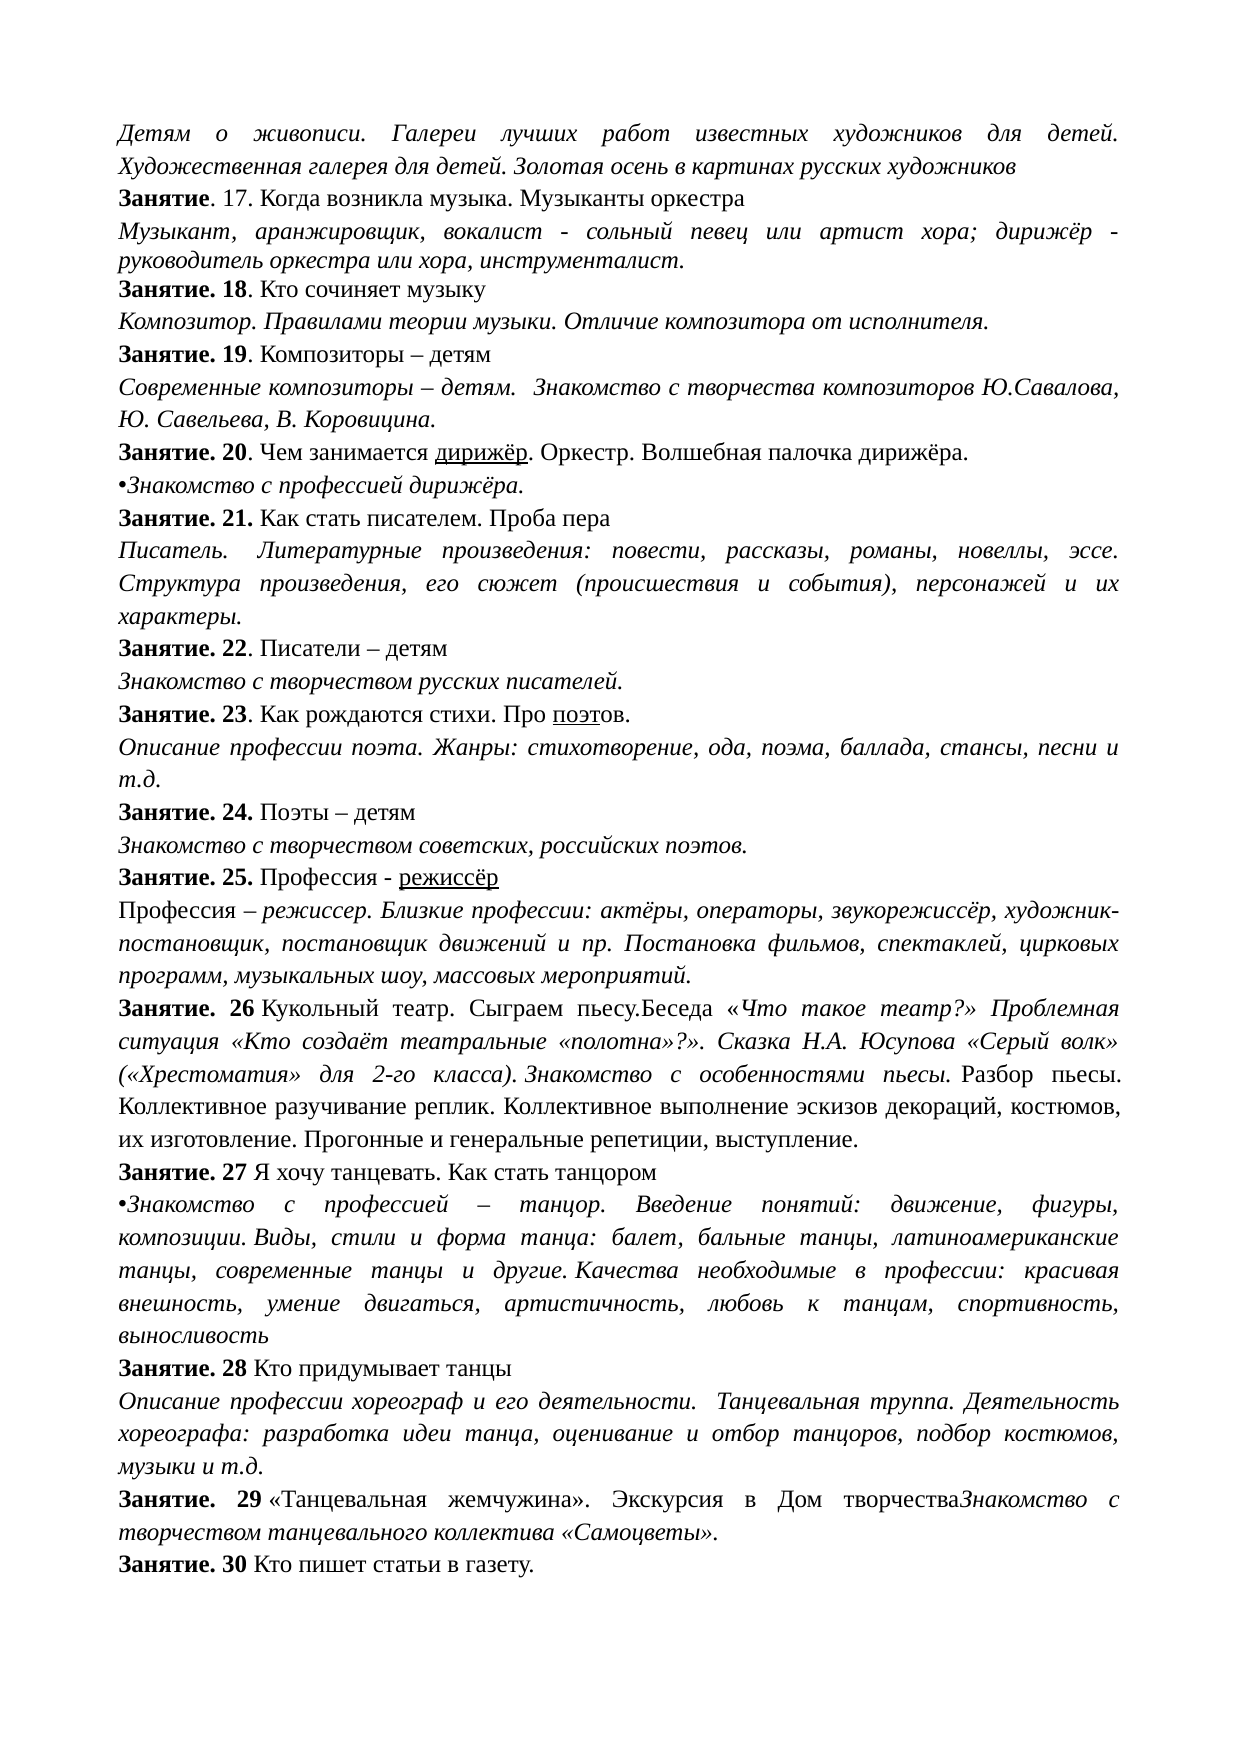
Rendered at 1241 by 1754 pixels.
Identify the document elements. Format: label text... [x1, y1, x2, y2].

list Детям о живописи. Галереи лучших работ известных художников для детей. Художественная галерея для детей. Золотая осень в картинах русских художников [118, 118, 1122, 179]
list Музыкант, аранжировщик, вокалист - сольный певец или артист хора; дирижёр - руководитель оркестра или хора, инструменталист. [118, 216, 1122, 274]
list Знакомство с профессией – танцор. Введение понятий: движение, фигуры, композиции. Виды, стили и форма танца: балет, бальные танцы, латиноамериканские танцы, современные танцы и другие. Качества необходимые в профессии: красивая внешность, умение двигаться, артистичность, любовь к танцам, спортивность, выносливость [118, 1189, 1122, 1349]
list Занятие. 22. Писатели – детям [118, 633, 1122, 662]
list Знакомство с творчеством русских писателей. [118, 666, 1122, 695]
list Занятие. 28 Кто придумывает танцы [118, 1353, 1122, 1382]
list Занятие. 30 Кто пишет статьи в газету. [118, 1549, 1122, 1578]
list Знакомство с творчеством советских, российских поэтов. [118, 830, 1122, 858]
list Занятие. 26 Кукольный театр. Сыграем пьесу.Беседа «Что такое театр?» Проблемная ситуация «Кто создаёт театральные «полотна»?». Сказка Н.А. Юсупова «Серый волк» («Хрестоматия» для 2-го класса). Знакомство с особенностями пьесы. Разбор пьесы. Коллективное разучивание реплик. Коллективное выполнение эскизов декораций, костюмов, их изготовление. Прогонные и генеральные репетиции, выступление. [118, 993, 1122, 1153]
list Занятие. 29 «Танцевальная жемчужина». Экскурсия в Дом творчестваЗнакомство с творчеством танцевального коллектива «Самоцветы». [118, 1484, 1122, 1545]
list Занятие. 23. Как рождаются стихи. Про поэтов. [118, 699, 1122, 728]
list Композитор. Правилами теории музыки. Отличие композитора от исполнителя. [118, 306, 1122, 335]
list Занятие. 27 Я хочу танцевать. Как стать танцором [118, 1157, 1122, 1186]
list Знакомство с профессией дирижёра. [118, 470, 1122, 499]
list Профессия – режиссер. Близкие профессии: актёры, операторы, звукорежиссёр, художник-постановщик, постановщик движений и пр. Постановка фильмов, спектаклей, цирковых программ, музыкальных шоу, массовых мероприятий. [118, 895, 1122, 989]
list Современные композиторы – детям. Знакомство с творчества композиторов Ю.Савалова, Ю. Савельева, В. Коровицина. [118, 372, 1122, 433]
list Занятие. 21. Как стать писателем. Проба пера [118, 503, 1122, 531]
list Описание профессии хореограф и его деятельности. Танцевальная труппа. Деятельность хореографа: разработка идеи танца, оценивание и отбор танцоров, подбор костюмов, музыки и т.д. [118, 1386, 1122, 1480]
list Писатель. Литературные произведения: повести, рассказы, романы, новеллы, эссе. Структура произведения, его сюжет (происшествия и события), персонажей и их характеры. [118, 535, 1122, 629]
list Занятие. 18. Кто сочиняет музыку [118, 274, 1122, 302]
list Занятие. 17. Когда возникла музыка. Музыканты оркестра [118, 183, 1122, 212]
list Занятие. 24. Поэты – детям [118, 797, 1122, 826]
list Занятие. 25. Профессия - режиссёр [118, 862, 1122, 891]
list Занятие. 20. Чем занимается дирижёр. Оркестр. Волшебная палочка дирижёра. [118, 437, 1122, 466]
list Описание профессии поэта. Жанры: стихотворение, ода, поэма, баллада, стансы, песни и т.д. [118, 732, 1122, 793]
list Занятие. 19. Композиторы – детям [118, 339, 1122, 368]
